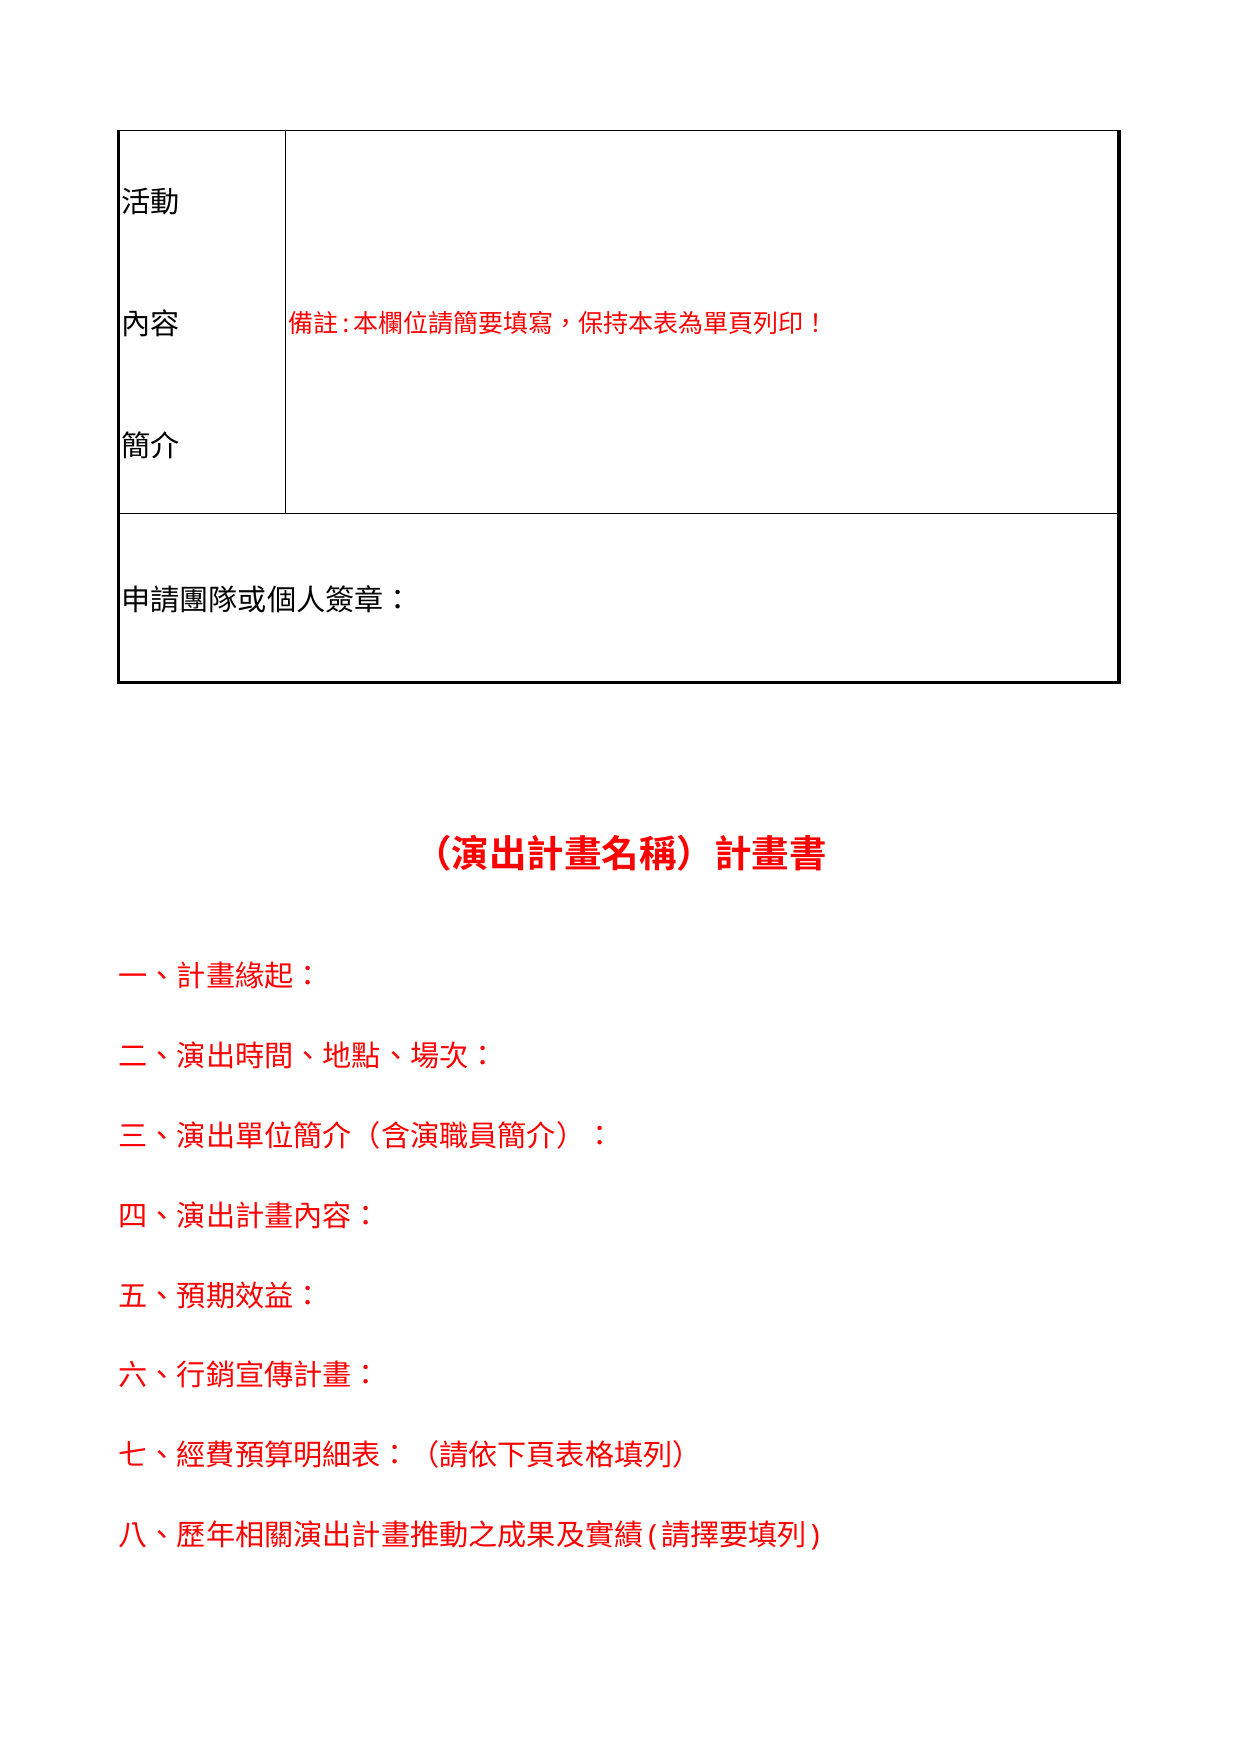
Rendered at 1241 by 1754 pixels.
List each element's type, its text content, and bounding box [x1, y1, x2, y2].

table_cell 活動 內容 簡介 [120, 131, 285, 513]
text 五、預期效益： [118, 1272, 1122, 1314]
text 七、經費預算明細表：（請依下頁表格填列） [118, 1432, 1122, 1474]
table_cell 申請團隊或個人簽章： [120, 514, 1117, 681]
text 三、演出單位簡介（含演職員簡介）： [118, 1112, 1122, 1155]
text 八、歷年相關演出計畫推動之成果及實績(請擇要填列) [118, 1511, 1122, 1554]
text 六、行銷宣傳計畫： [118, 1352, 1122, 1394]
table_cell 備註:本欄位請簡要填寫，保持本表為單頁列印！ [286, 131, 1117, 513]
text （演出計畫名稱）計畫書 [118, 809, 1122, 934]
text 一、計畫緣起： [118, 953, 1122, 995]
text 二、演出時間、地點、場次： [118, 1033, 1122, 1075]
text 四、演出計畫內容： [118, 1192, 1122, 1234]
